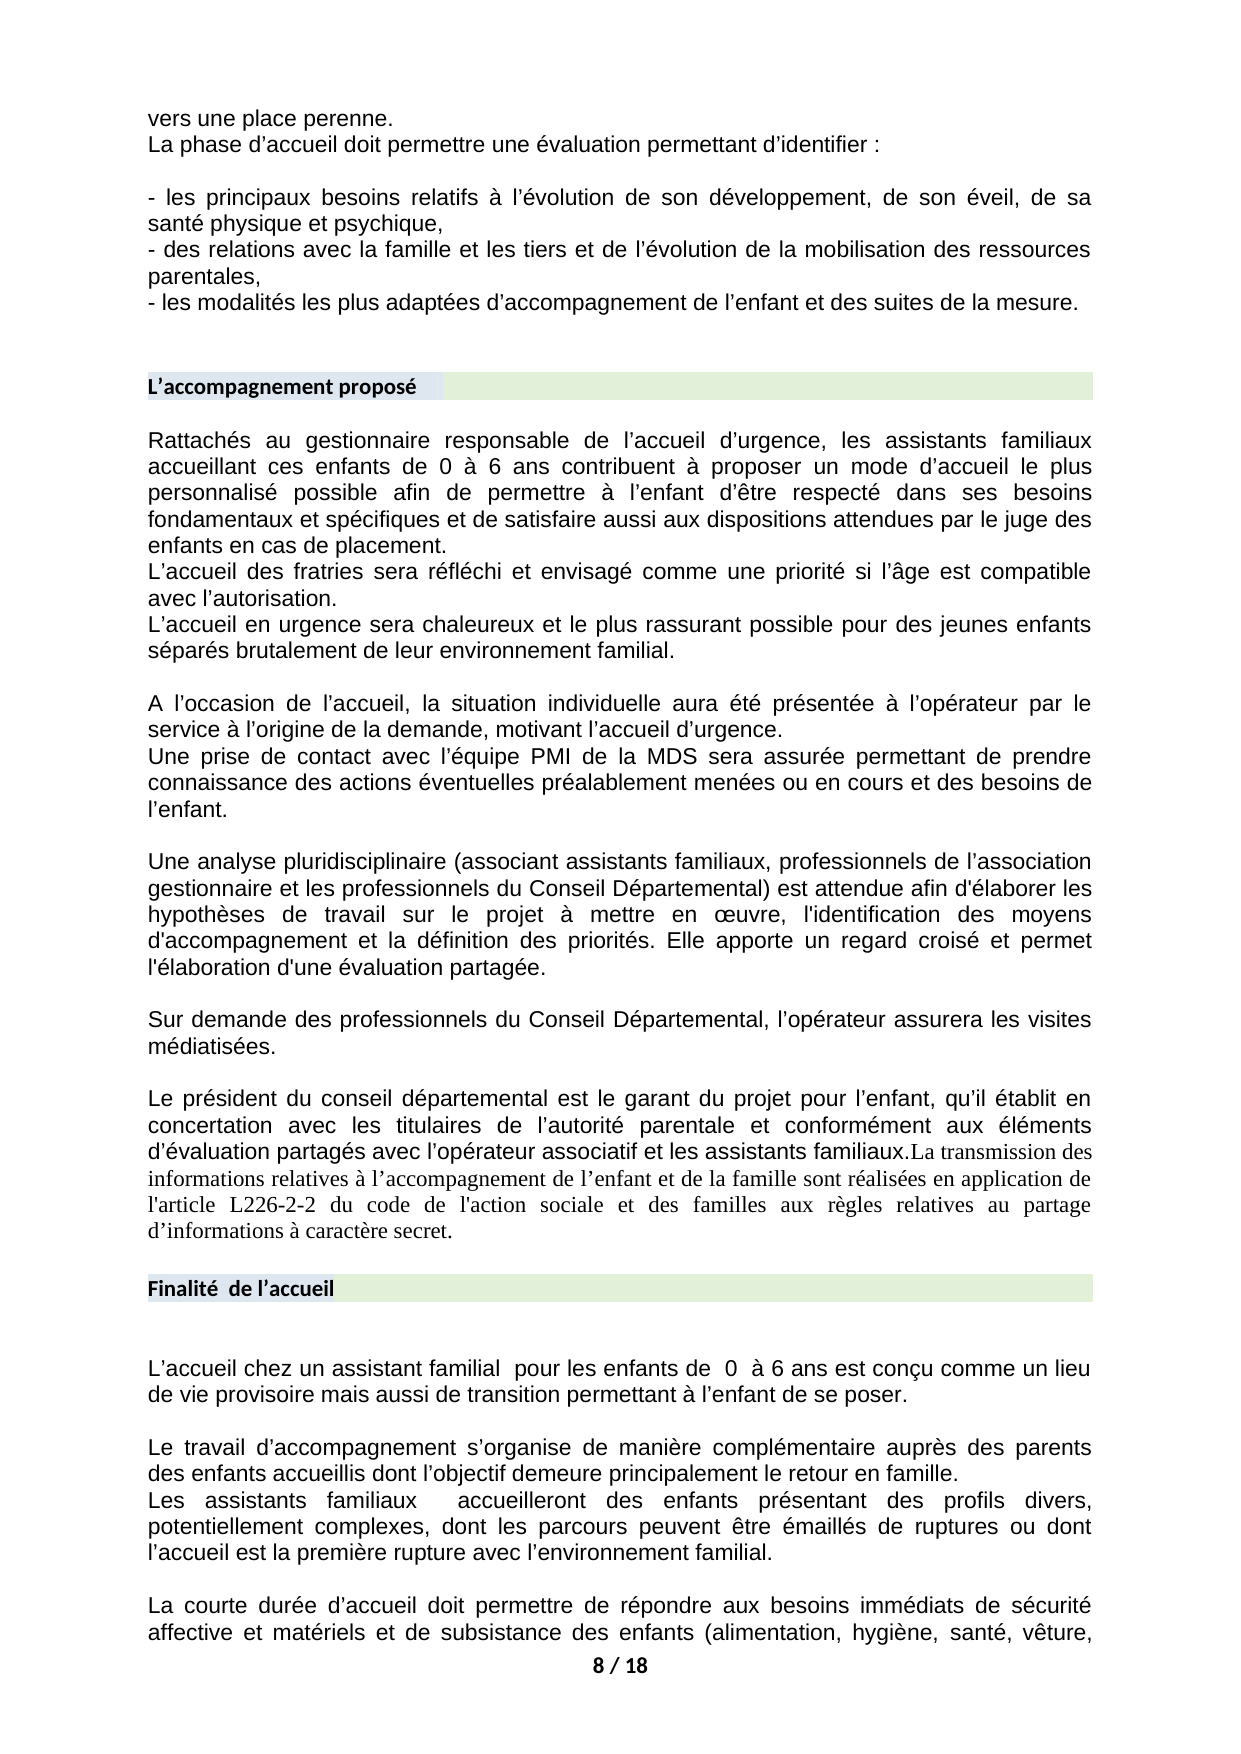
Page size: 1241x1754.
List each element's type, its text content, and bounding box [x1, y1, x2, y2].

list - des relations avec la famille et les tiers et de l’évolution de la mobilisation des ressources parentales, [148, 236, 1093, 289]
text Les assistants familiaux accueilleront des enfants présentant des profils divers, potentiellement complexes, dont les parcours peuvent être émaillés de ruptures ou dont l’accueil est la première rupture avec l’environnement familial. [148, 1487, 1093, 1566]
text La courte durée d’accueil doit permettre de répondre aux besoins immédiats de sécurité affective et matériels et de subsistance des enfants (alimentation, hygiène, santé, vêture, [148, 1592, 1093, 1645]
list Rattachés au gestionnaire responsable de l’accueil d’urgence, les assistants familiaux accueillant ces enfants de 0 à 6 ans contribuent à proposer un mode d’accueil le plus personnalisé possible afin de permettre à l’enfant d’être respecté dans ses besoins fondamentaux et spécifiques et de satisfaire aussi aux dispositions attendues par le juge des enfants en cas de placement. [148, 427, 1093, 558]
list Le président du conseil départemental est le garant du projet pour l’enfant, qu’il établit en concertation avec les titulaires de l’autorité parentale et conformément aux éléments d’évaluation partagés avec l’opérateur associatif et les assistants familiaux.La transmission des informations relatives à l’accompagnement de l’enfant et de la famille sont réalisées en application de l'article L226-2-2 du code de l'action sociale et des familles aux règles relatives au partage d’informations à caractère secret. [148, 1085, 1093, 1244]
list Une prise de contact avec l’équipe PMI de la MDS sera assurée permettant de prendre connaissance des actions éventuelles préalablement menées ou en cours et des besoins de l’enfant. [148, 743, 1093, 822]
list - les modalités les plus adaptées d’accompagnement de l’enfant et des suites de la mesure. [148, 289, 1093, 315]
list La phase d’accueil doit permettre une évaluation permettant d’identifier : [148, 131, 1093, 157]
text vers une place perenne. [148, 104, 1093, 131]
text Le travail d’accompagnement s’organise de manière complémentaire auprès des parents des enfants accueillis dont l’objectif demeure principalement le retour en famille. [148, 1434, 1093, 1487]
subtitle L’accompagnement proposé [443, 372, 1093, 400]
list - les principaux besoins relatifs à l’évolution de son développement, de son éveil, de sa santé physique et psychique, [148, 183, 1093, 236]
subtitle Finalité de l’accueil [334, 1274, 1093, 1302]
text L’accueil chez un assistant familial pour les enfants de 0 à 6 ans est conçu comme un lieu de vie provisoire mais aussi de transition permettant à l’enfant de se poser. [148, 1355, 1093, 1408]
list L’accueil des fratries sera réfléchi et envisagé comme une priorité si l’âge est compatible avec l’autorisation. [148, 558, 1093, 611]
list Une analyse pluridisciplinaire (associant assistants familiaux, professionnels de l’association gestionnaire et les professionnels du Conseil Départemental) est attendue afin d'élaborer les hypothèses de travail sur le projet à mettre en œuvre, l'identification des moyens d'accompagnement et la définition des priorités. Elle apporte un regard croisé et permet l'élaboration d'une évaluation partagée. [148, 848, 1093, 980]
list L’accueil en urgence sera chaleureux et le plus rassurant possible pour des jeunes enfants séparés brutalement de leur environnement familial. [148, 611, 1093, 664]
list Sur demande des professionnels du Conseil Départemental, l’opérateur assurera les visites médiatisées. [148, 1006, 1093, 1059]
list A l’occasion de l’accueil, la situation individuelle aura été présentée à l’opérateur par le service à l’origine de la demande, motivant l’accueil d’urgence. [148, 690, 1093, 743]
